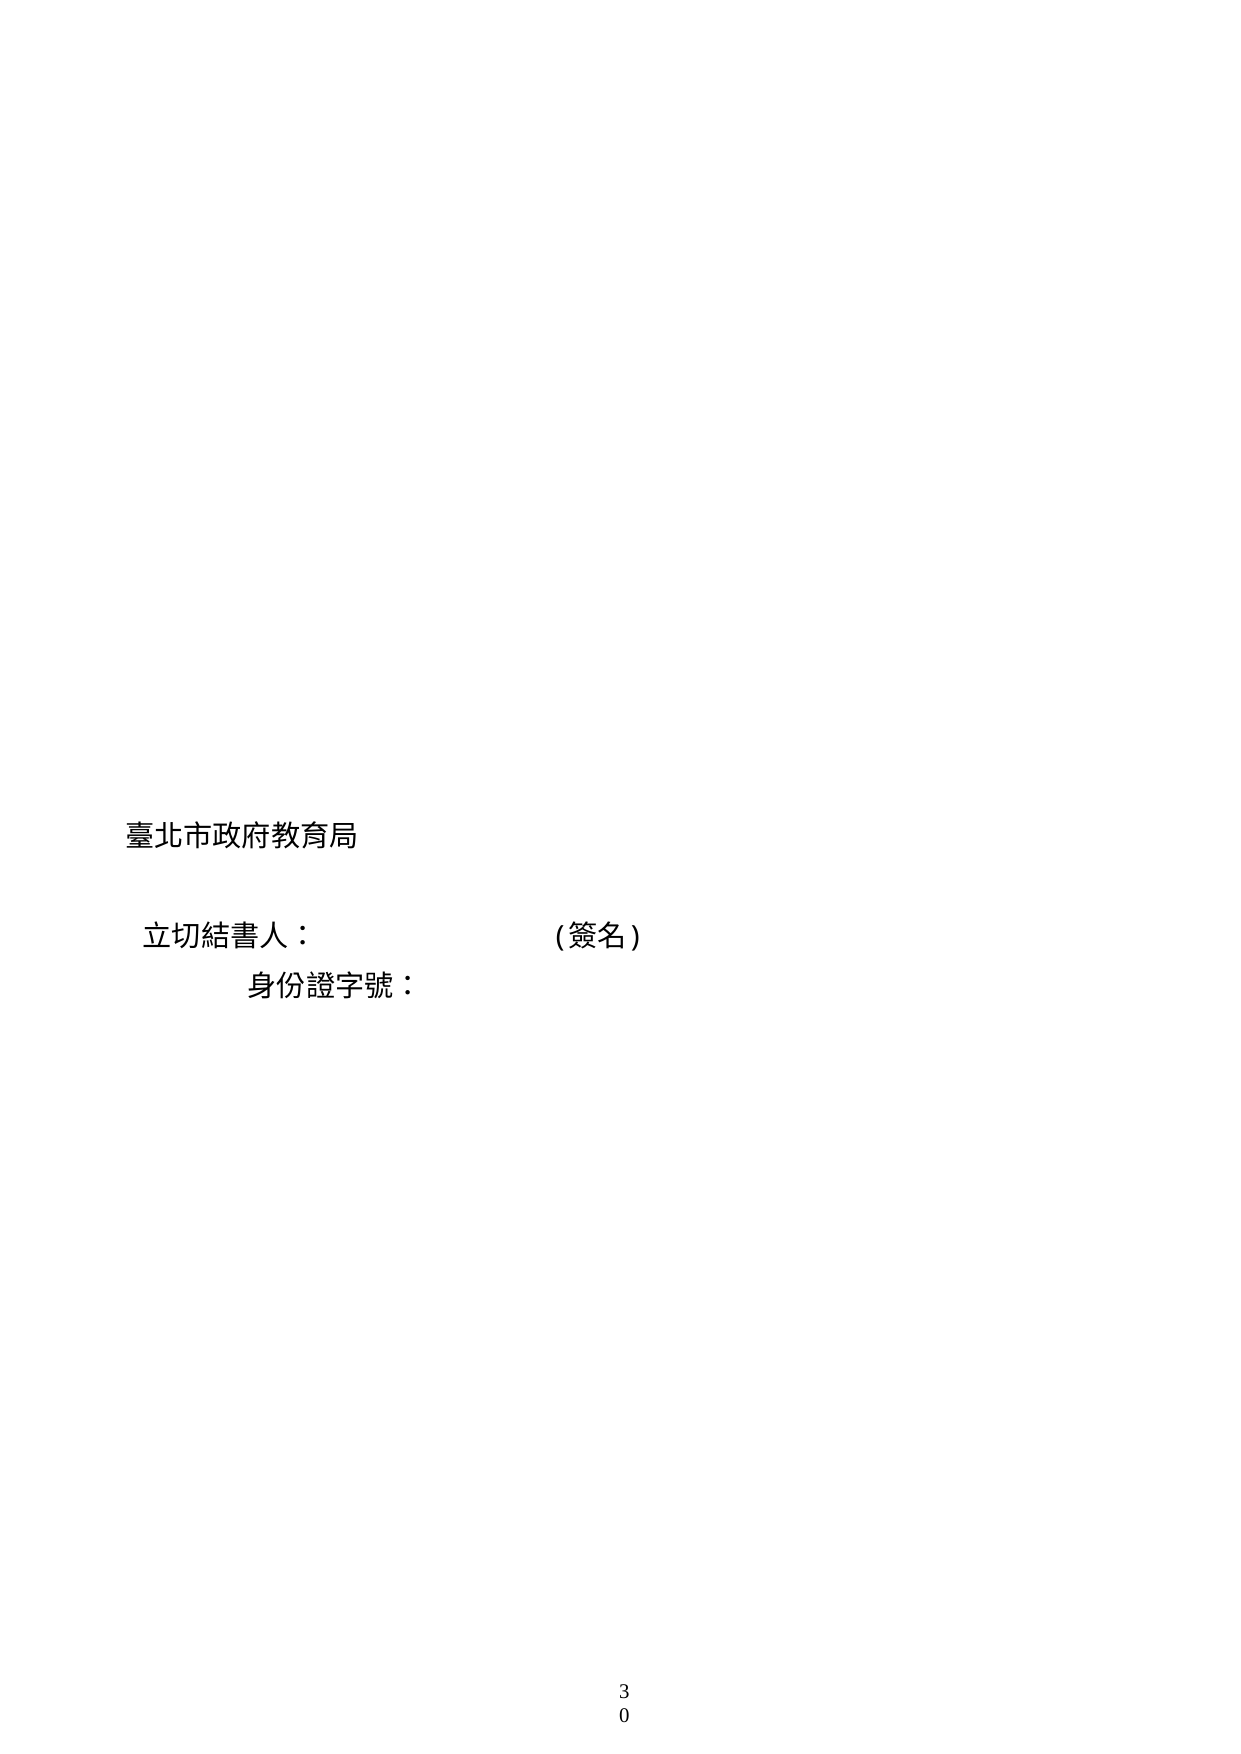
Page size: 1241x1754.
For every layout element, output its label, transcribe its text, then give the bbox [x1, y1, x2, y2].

text 立切結書人： (簽名) [125, 907, 1165, 957]
text 身份證字號： [125, 957, 1165, 1007]
text 臺北市政府教育局 [125, 807, 1165, 857]
